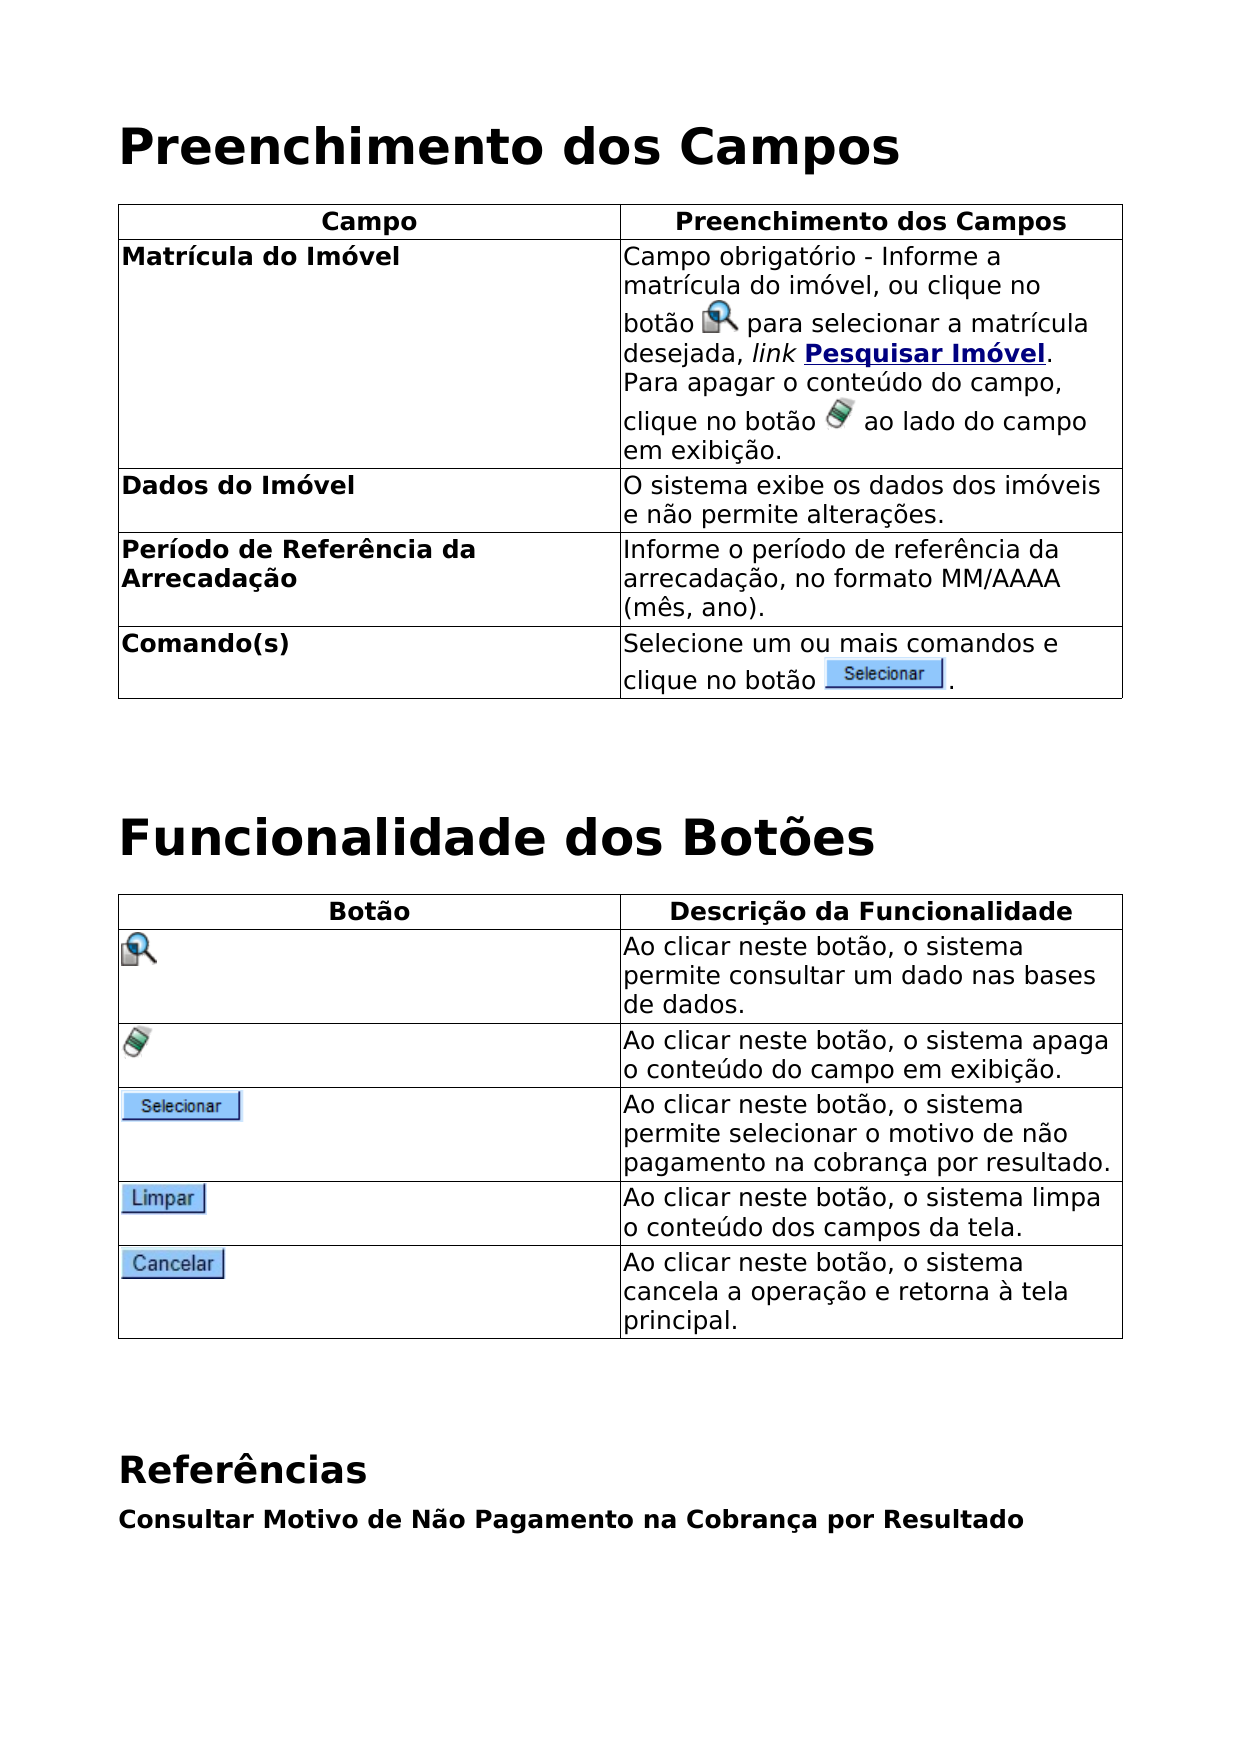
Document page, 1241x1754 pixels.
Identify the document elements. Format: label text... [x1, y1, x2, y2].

table_cell Ao clicar neste botão, o sistema apaga o conteúdo do campo em exibição. [621, 1024, 1122, 1087]
text Consultar Motivo de Não Pagamento na Cobrança por Resultado [118, 1505, 1122, 1534]
picture [121, 932, 157, 966]
table_cell O sistema exibe os dados dos imóveis e não permite alterações. [621, 469, 1122, 532]
picture [121, 1025, 153, 1059]
table_cell [119, 1024, 620, 1087]
table_cell [119, 1246, 620, 1338]
table_cell Selecione um ou mais comandos e clique no botão . [621, 627, 1122, 698]
table_cell [119, 930, 620, 1023]
table_header Descrição da Funcionalidade [621, 895, 1122, 929]
picture [702, 300, 739, 333]
table_cell Matrícula do Imóvel [119, 240, 620, 468]
table_cell [119, 1182, 620, 1245]
picture [824, 397, 856, 430]
subtitle Referências [118, 1449, 1122, 1493]
table_header Botão [119, 895, 620, 929]
table_header Preenchimento dos Campos [621, 205, 1122, 239]
subtitle Funcionalidade dos Botões [118, 809, 1122, 867]
table_cell Ao clicar neste botão, o sistema permite consultar um dado nas bases de dados. [621, 930, 1122, 1023]
table_cell Ao clicar neste botão, o sistema permite selecionar o motivo de não pagamento na cobrança por resultado. [621, 1088, 1122, 1181]
table_cell Comando(s) [119, 627, 620, 698]
picture [824, 657, 948, 690]
table_header Campo [119, 205, 620, 239]
subtitle Preenchimento dos Campos [118, 118, 1122, 176]
picture [121, 1090, 245, 1122]
picture [121, 1183, 207, 1215]
table_cell Período de Referência da Arrecadação [119, 533, 620, 626]
table_cell Ao clicar neste botão, o sistema limpa o conteúdo dos campos da tela. [621, 1182, 1122, 1245]
table_cell Ao clicar neste botão, o sistema cancela a operação e retorna à tela principal. [621, 1246, 1122, 1338]
table_cell Campo obrigatório - Informe a matrícula do imóvel, ou clique no botão para selecionar a matrícula desejada, link Pesquisar Imóvel. Para apagar o conteúdo do campo, clique no botão ao lado do campo em exibição. [621, 240, 1122, 468]
picture [121, 1247, 226, 1279]
table_cell [119, 1088, 620, 1181]
table_cell Informe o período de referência da arrecadação, no formato MM/AAAA (mês, ano). [621, 533, 1122, 626]
table_cell Dados do Imóvel [119, 469, 620, 532]
